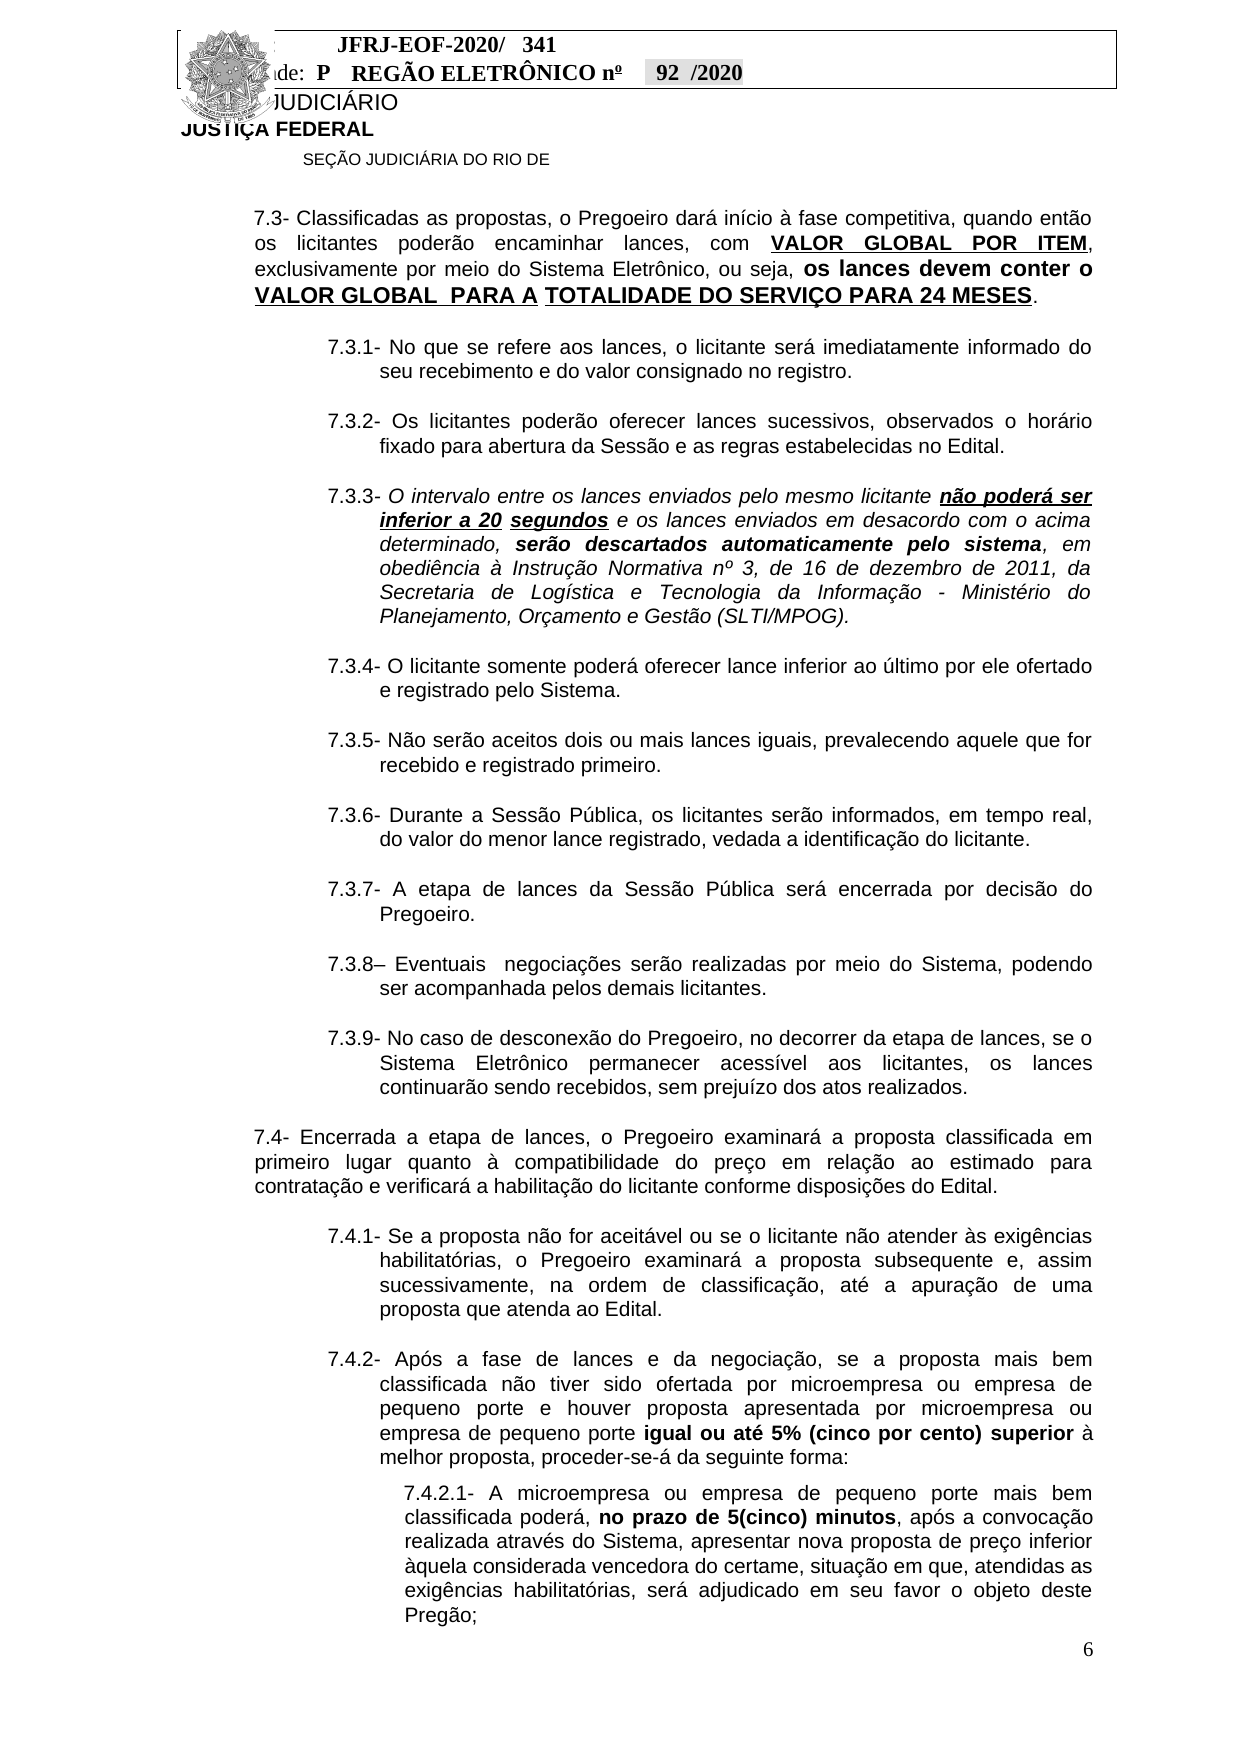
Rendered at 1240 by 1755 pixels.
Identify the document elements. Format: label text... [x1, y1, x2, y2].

list - No que se refere aos lances, o licitante será imediatamente informado do seu recebimento e do valor consignado no registro. [125, 334, 1093, 383]
list - No caso de desconexão do Pregoeiro, no decorrer da etapa de lances, se o Sistema Eletrônico permanecer acessível aos licitantes, os lances continuarão sendo recebidos, sem prejuízo dos atos realizados. [125, 1026, 1093, 1099]
list - Os licitantes poderão oferecer lances sucessivos, observados o horário fixado para abertura da Sessão e as regras estabelecidas no Edital. [125, 409, 1093, 457]
list - Classificadas as propostas, o Pregoeiro dará início à fase competitiva, quando então os licitantes poderão encaminhar lances, com VALOR GLOBAL POR ITEM, exclusivamente por meio do Sistema Eletrônico, ou seja, os lances devem conter o VALOR GLOBAL PARA A TOTALIDADE DO SERVIÇO PARA 24 MESES. [177, 206, 1093, 308]
list – Eventuais negociações serão realizadas por meio do Sistema, podendo ser acompanhada pelos demais licitantes. [125, 952, 1093, 1000]
list - Não serão aceitos dois ou mais lances iguais, prevalecendo aquele que for recebido e registrado primeiro. [125, 728, 1093, 777]
list - O licitante somente poderá oferecer lance inferior ao último por ele ofertado e registrado pelo Sistema. [125, 654, 1093, 702]
list - Durante a Sessão Pública, os licitantes serão informados, em tempo real, do valor do menor lance registrado, vedada a identificação do licitante. [125, 803, 1093, 851]
list - A microempresa ou empresa de pequeno porte mais bem classificada poderá, no prazo de 5(cinco) minutos, após a convocação realizada através do Sistema, apresentar nova proposta de preço inferior àquela considerada vencedora do certame, situação em que, atendidas as exigências habilitatórias, será adjudicado em seu favor o objeto deste Pregão; [177, 1481, 1093, 1626]
list - Após a fase de lances e da negociação, se a proposta mais bem classificada não tiver sido ofertada por microempresa ou empresa de pequeno porte e houver proposta apresentada por microempresa ou empresa de pequeno porte igual ou até 5% (cinco por cento) superior à melhor proposta, proceder-se-á da seguinte forma: [125, 1347, 1093, 1469]
list - Encerrada a etapa de lances, o Pregoeiro examinará a proposta classificada em primeiro lugar quanto à compatibilidade do preço em relação ao estimado para contratação e verificará a habilitação do licitante conforme disposições do Edital. [177, 1125, 1093, 1198]
list - A etapa de lances da Sessão Pública será encerrada por decisão do Pregoeiro. [125, 877, 1093, 926]
list - Se a proposta não for aceitável ou se o licitante não atender às exigências habilitatórias, o Pregoeiro examinará a proposta subsequente e, assim sucessivamente, na ordem de classificação, até a apuração de uma proposta que atenda ao Edital. [125, 1224, 1093, 1321]
list - O intervalo entre os lances enviados pelo mesmo licitante não poderá ser inferior a 20 segundos e os lances enviados em desacordo com o acima determinado, serão descartados automaticamente pelo sistema, em obediência à Instrução Normativa nº 3, de 16 de dezembro de 2011, da Secretaria de Logística e Tecnologia da Informação - Ministério do Planejamento, Orçamento e Gestão (SLTI/MPOG). [125, 483, 1093, 628]
